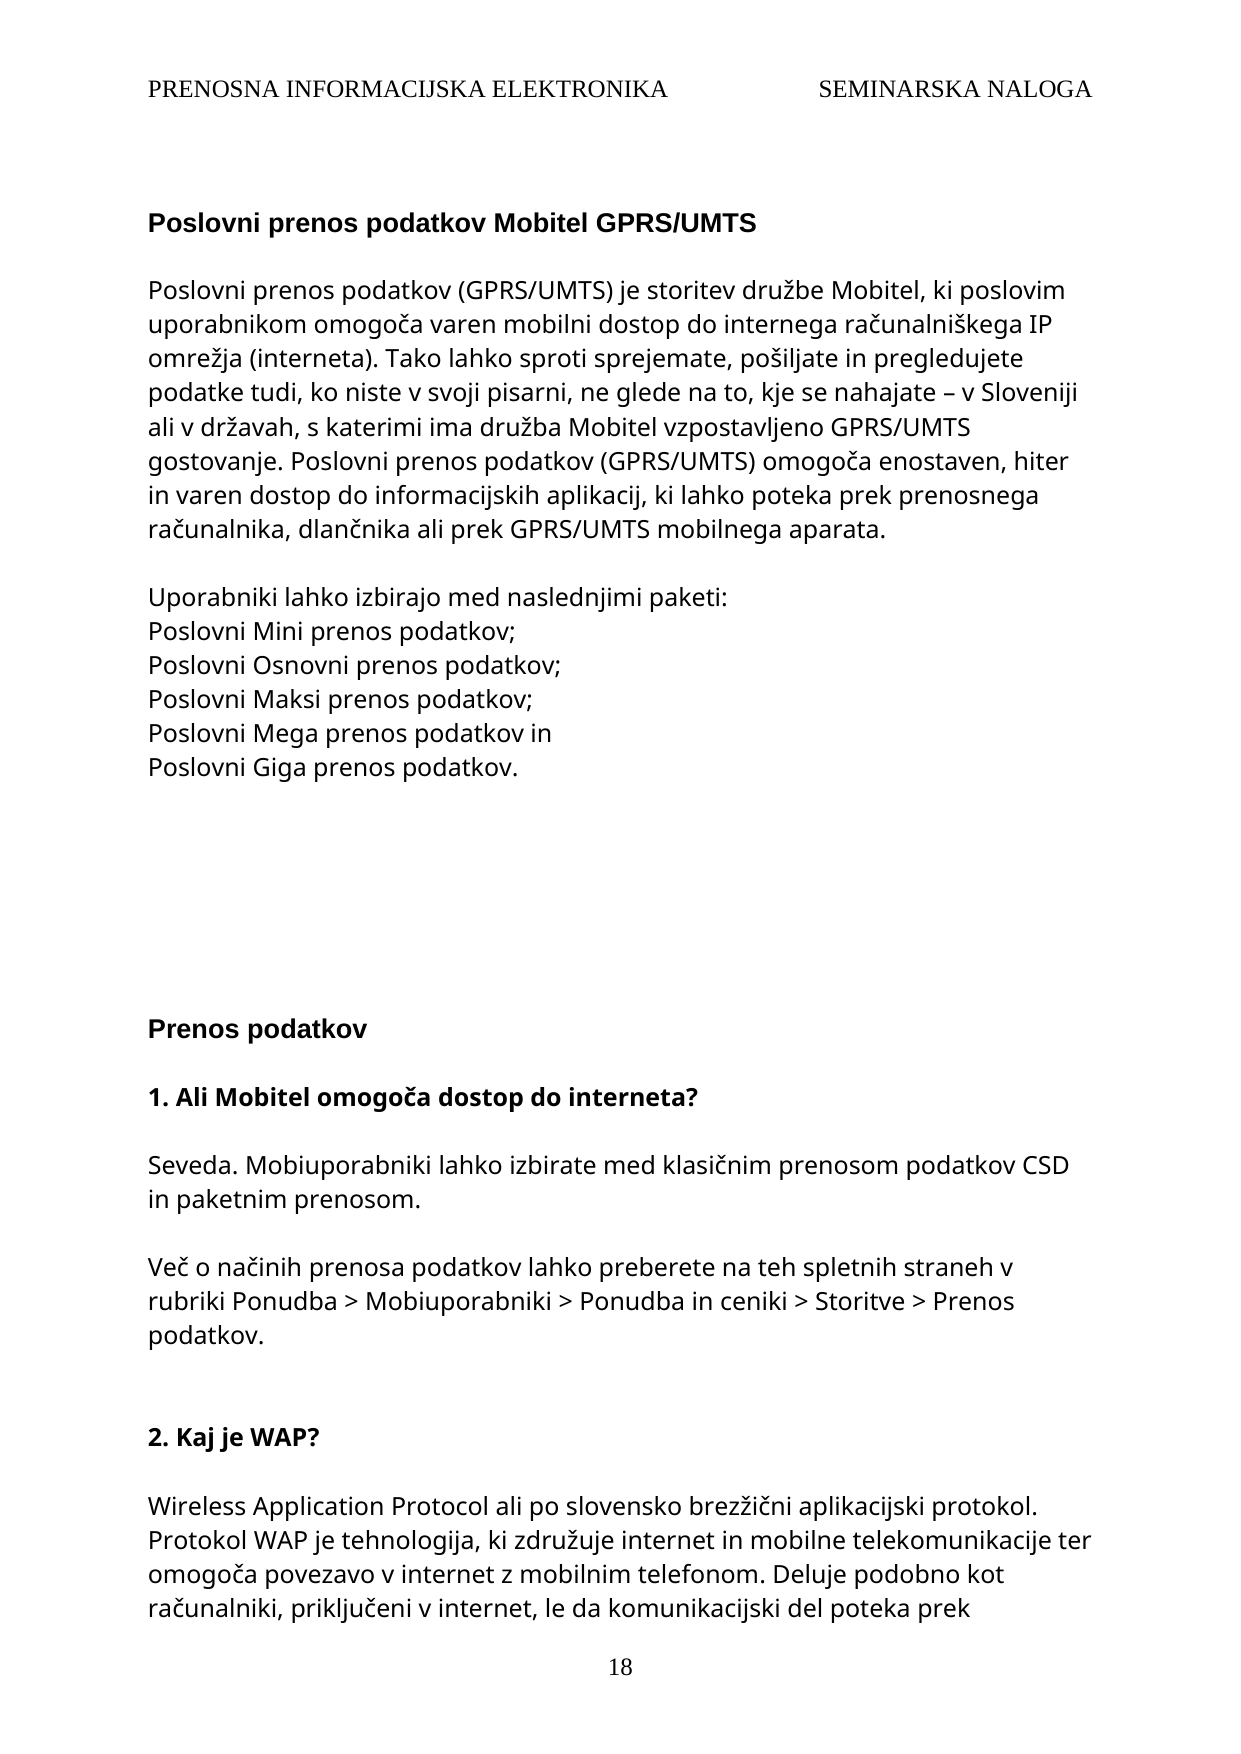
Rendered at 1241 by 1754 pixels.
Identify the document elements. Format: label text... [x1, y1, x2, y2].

subtitle Poslovni prenos podatkov Mobitel GPRS/UMTS [148, 207, 1093, 238]
text Poslovni Giga prenos podatkov. [148, 750, 1093, 784]
text Poslovni prenos podatkov (GPRS/UMTS) je storitev družbe Mobitel, ki poslovim uporabnikom omogoča varen mobilni dostop do internega računalniškega IP omrežja (interneta). Tako lahko sproti sprejemate, pošiljate in pregledujete podatke tudi, ko niste v svoji pisarni, ne glede na to, kje se nahajate – v Sloveniji ali v državah, s katerimi ima družba Mobitel vzpostavljeno GPRS/UMTS gostovanje. Poslovni prenos podatkov (GPRS/UMTS) omogoča enostaven, hiter in varen dostop do informacijskih aplikacij, ki lahko poteka prek prenosnega računalnika, dlančnika ali prek GPRS/UMTS mobilnega aparata. [148, 273, 1093, 545]
text Poslovni Osnovni prenos podatkov; [148, 648, 1093, 682]
text 1. Ali Mobitel omogoča dostop do interneta? Seveda. Mobiuporabniki lahko izbirate med klasičnim prenosom podatkov CSD in paketnim prenosom. Več o načinih prenosa podatkov lahko preberete na teh spletnih straneh v rubriki Ponudba > Mobiuporabniki > Ponudba in ceniki > Storitve > Prenos podatkov. 2. Kaj je WAP? Wireless Application Protocol ali po slovensko brezžični aplikacijski protokol. Protokol WAP je tehnologija, ki združuje internet in mobilne telekomunikacije ter omogoča povezavo v internet z mobilnim telefonom. Deluje podobno kot računalniki, priključeni v internet, le da komunikacijski del poteka prek [148, 1079, 1093, 1624]
text Poslovni Maksi prenos podatkov; [148, 682, 1093, 716]
text Uporabniki lahko izbirajo med naslednjimi paketi: [148, 579, 1093, 613]
subtitle Prenos podatkov [148, 1013, 1093, 1044]
text Poslovni Mini prenos podatkov; [148, 613, 1093, 648]
text Poslovni Mega prenos podatkov in [148, 716, 1093, 750]
